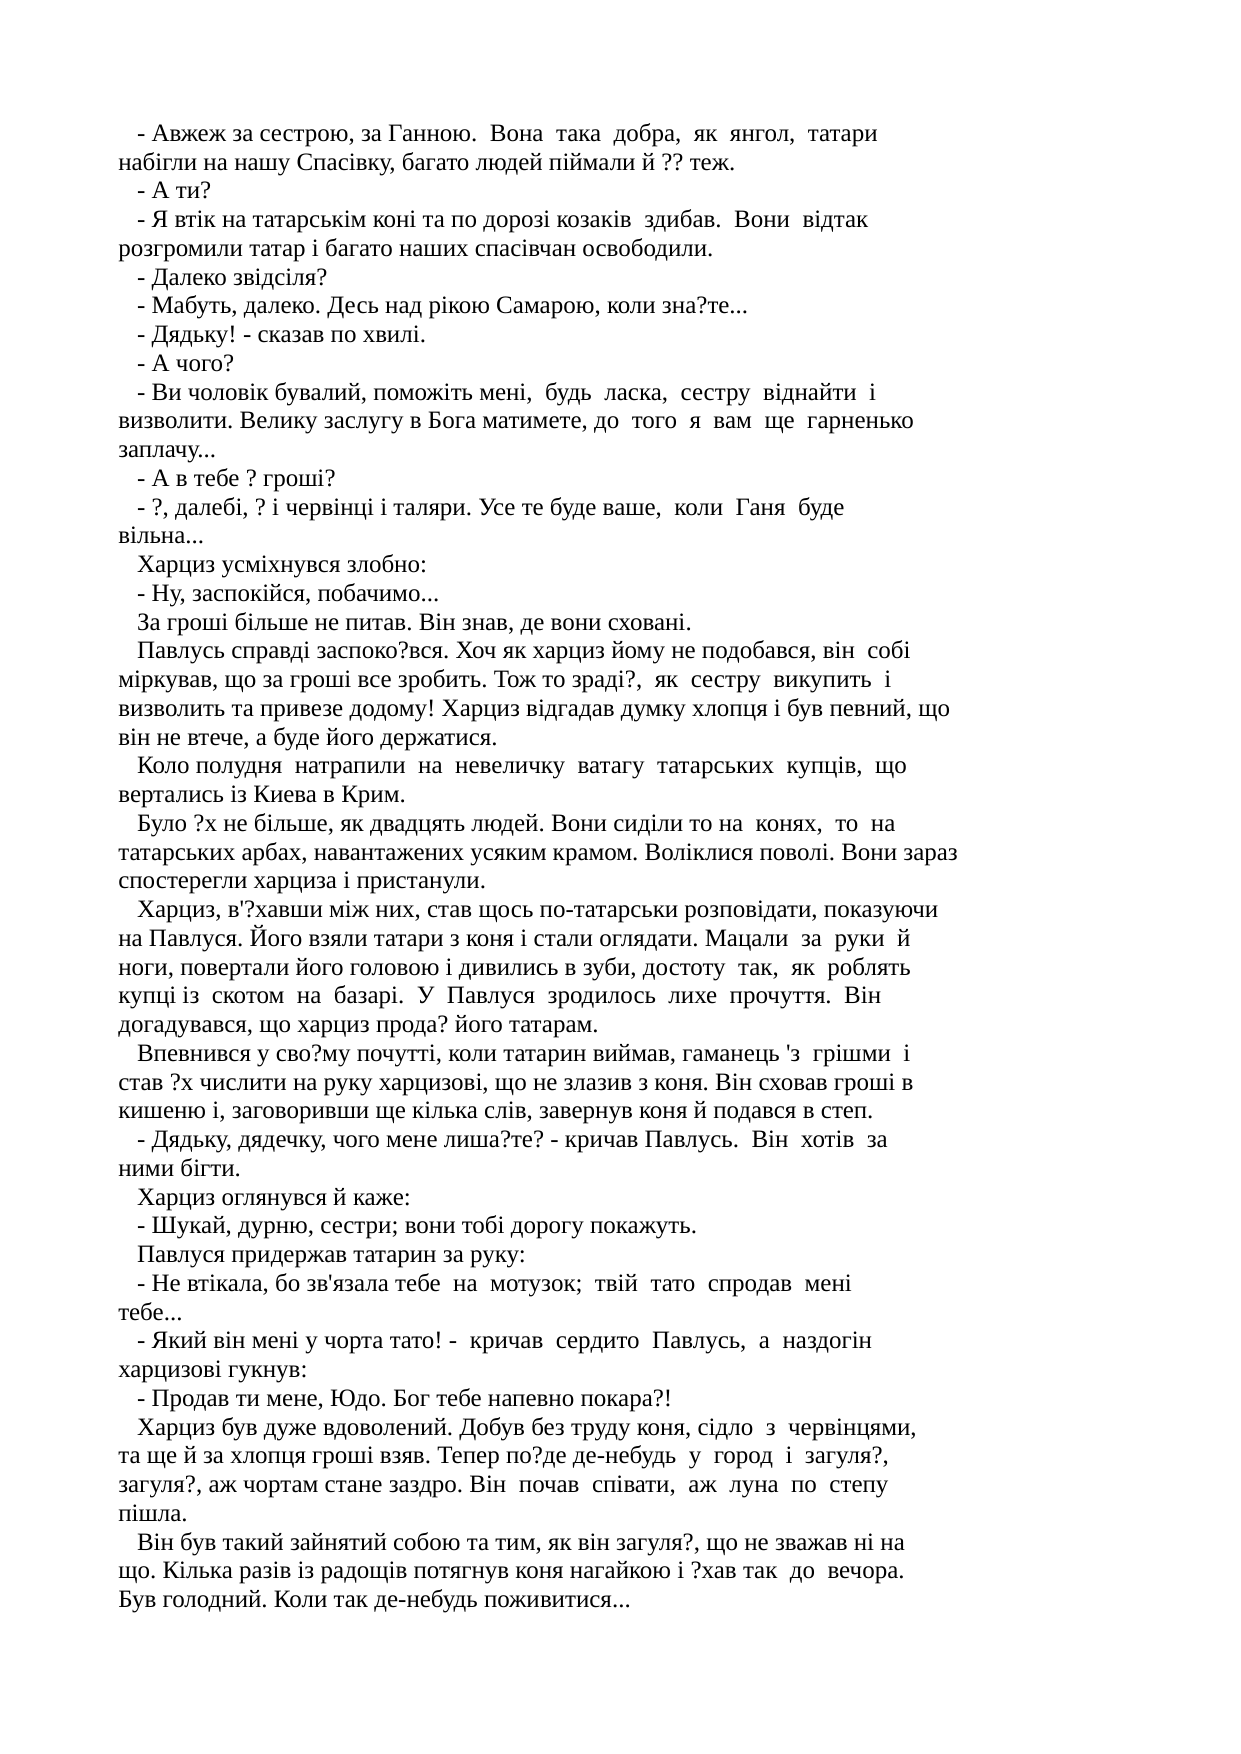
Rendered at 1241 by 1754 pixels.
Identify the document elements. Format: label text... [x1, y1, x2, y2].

text вiн не втече, а буде його держатися. [118, 722, 1122, 751]
text вертались iз Киева в Крим. [118, 779, 1122, 808]
text спостерегли харциза i пристанули. [118, 866, 1122, 894]
text - Шукай, дурню, сестри; вони тобi дорогу покажуть. [118, 1211, 1122, 1239]
text Павлуся придержав татарин за руку: [118, 1239, 1122, 1268]
text визволить та привезе додому! Харциз вiдгадав думку хлопця i був певний, що [118, 693, 1122, 722]
text ними бiгти. [118, 1153, 1122, 1182]
text - А в тебе ? грошi? [118, 463, 1122, 492]
text - Дядьку! - сказав по хвилi. [118, 319, 1122, 348]
text догадувався, що харциз прода? його татарам. [118, 1009, 1122, 1038]
text - Мабуть, далеко. Десь над рiкою Самарою, коли зна?те... [118, 291, 1122, 319]
text що. Кiлька разiв iз радощiв потягнув коня нагайкою i ?хав так до вечора. [118, 1556, 1122, 1584]
text - Не втiкала, бо зв'язала тебе на мотузок; твiй тато спродав менi [118, 1268, 1122, 1297]
text визволити. Велику заслугу в Бога матимете, до того я вам ще гарненько [118, 406, 1122, 434]
text розгромили татар i багато наших спасiвчан освободили. [118, 233, 1122, 262]
text мiркував, що за грошi все зробить. Тож то зрадi?, як сестру викупить i [118, 664, 1122, 693]
text став ?х числити на руку харцизовi, що не злазив з коня. Вiн сховав грошi в [118, 1067, 1122, 1096]
text Вiн був такий зайнятий собою та тим, як вiн загуля?, що не зважав нi на [118, 1527, 1122, 1556]
text - Який вiн менi у чорта тато! - кричав сердито Павлусь, а наздогiн [118, 1326, 1122, 1354]
text - Я втiк на татарськiм конi та по дорозi козакiв здибав. Вони вiдтак [118, 204, 1122, 233]
text Було ?х не бiльше, як двадцять людей. Вони сидiли то на конях, то на [118, 808, 1122, 837]
text Павлусь справдi заспоко?вся. Хоч як харциз йому не подобався, вiн собi [118, 636, 1122, 664]
text Харциз, в'?хавши мiж них, став щось по-татарськи розповiдати, показуючи [118, 894, 1122, 923]
text - Ви чоловiк бувалий, поможiть менi, будь ласка, сестру вiднайти i [118, 377, 1122, 406]
text - А ти? [118, 176, 1122, 204]
text на Павлуся. Його взяли татари з коня i стали оглядати. Мацали за руки й [118, 923, 1122, 952]
text тебе... [118, 1297, 1122, 1326]
text вiльна... [118, 521, 1122, 549]
text Харциз був дуже вдоволений. Добув без труду коня, сiдло з червiнцями, [118, 1412, 1122, 1441]
text - Дядьку, дядечку, чого мене лиша?те? - кричав Павлусь. Вiн хотiв за [118, 1124, 1122, 1153]
text Харциз оглянувся й каже: [118, 1182, 1122, 1211]
text заплачу... [118, 434, 1122, 463]
text купцi iз скотом на базарi. У Павлуся зродилось лихе прочуття. Вiн [118, 981, 1122, 1009]
text кишеню i, заговоривши ще кiлька слiв, завернув коня й подався в степ. [118, 1096, 1122, 1124]
text Коло полудня натрапили на невеличку ватагу татарських купцiв, що [118, 751, 1122, 779]
text - Продав ти мене, Юдо. Бог тебе напевно покара?! [118, 1383, 1122, 1412]
text - ?, далебi, ? i червiнцi i таляри. Усе те буде ваше, коли Ганя буде [118, 492, 1122, 521]
text ноги, повертали його головою i дивились в зуби, достоту так, як роблять [118, 952, 1122, 981]
text - Ну, заспокiйся, побачимо... [118, 578, 1122, 607]
text Впевнився у сво?му почуттi, коли татарин виймав, гаманець 'з грiшми i [118, 1038, 1122, 1067]
text Був голодний. Коли так де-небудь поживитися... [118, 1584, 1122, 1613]
text набiгли на нашу Спасiвку, багато людей пiймали й ?? теж. [118, 147, 1122, 176]
text та ще й за хлопця грошi взяв. Тепер по?де де-небудь у город i загуля?, [118, 1441, 1122, 1469]
text За грошi бiльше не питав. Вiн знав, де вони схованi. [118, 607, 1122, 636]
text - Далеко звiдсiля? [118, 262, 1122, 291]
text загуля?, аж чортам стане заздро. Вiн почав спiвати, аж луна по степу [118, 1469, 1122, 1498]
text харцизовi гукнув: [118, 1354, 1122, 1383]
text татарських арбах, навантажених усяким крамом. Волiклися поволi. Вони зараз [118, 837, 1122, 866]
text - А чого? [118, 348, 1122, 377]
text Харциз усмiхнувся злобно: [118, 549, 1122, 578]
text пiшла. [118, 1498, 1122, 1527]
text - Авжеж за сестрою, за Ганною. Вона така добра, як янгол, татари [118, 118, 1122, 147]
